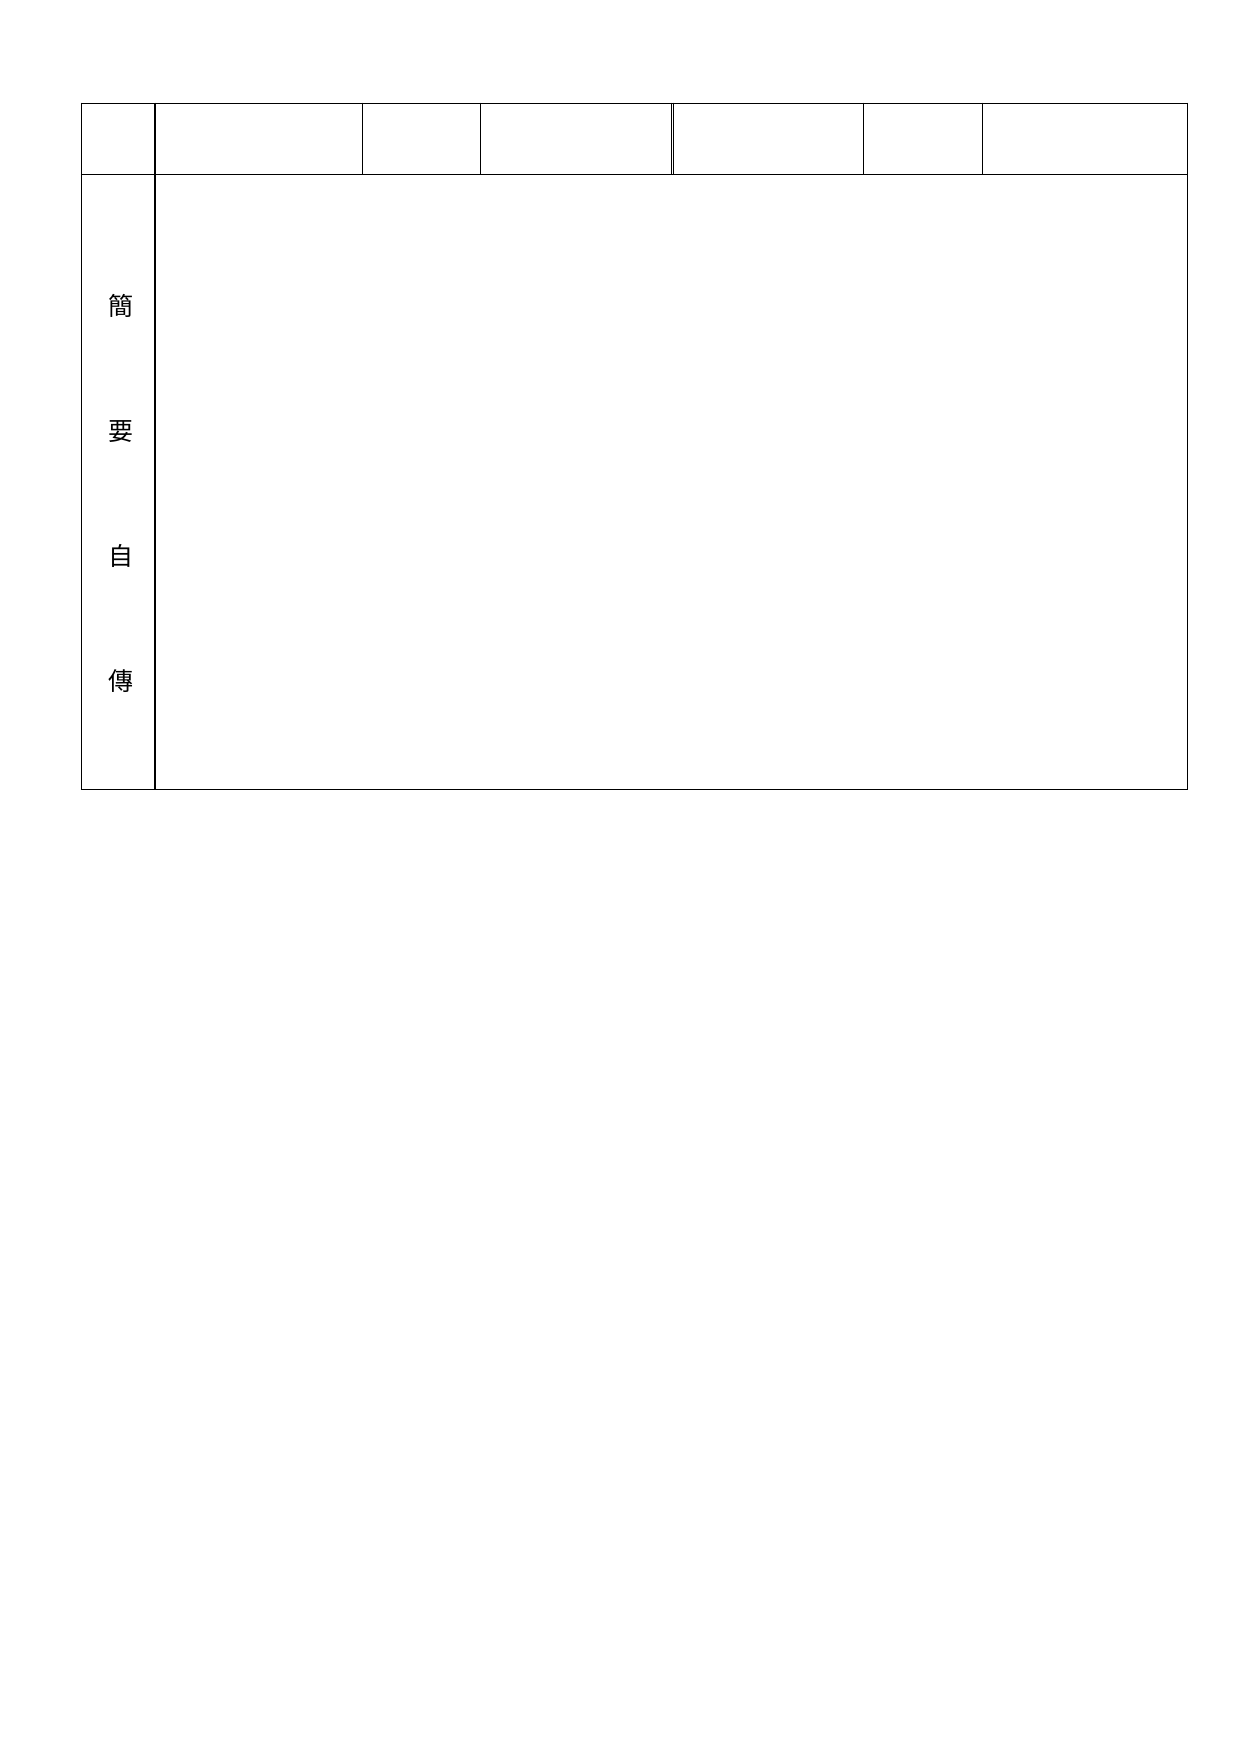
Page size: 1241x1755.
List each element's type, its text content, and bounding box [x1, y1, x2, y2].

table_cell [156, 104, 362, 174]
table_cell [983, 104, 1187, 174]
table_cell [674, 104, 863, 174]
table_cell [156, 175, 1187, 788]
table_cell [363, 104, 480, 174]
table_cell [82, 104, 154, 174]
table_cell [481, 104, 671, 174]
table_cell 簡 要 自 傳 [82, 175, 154, 788]
table_cell [864, 104, 982, 174]
